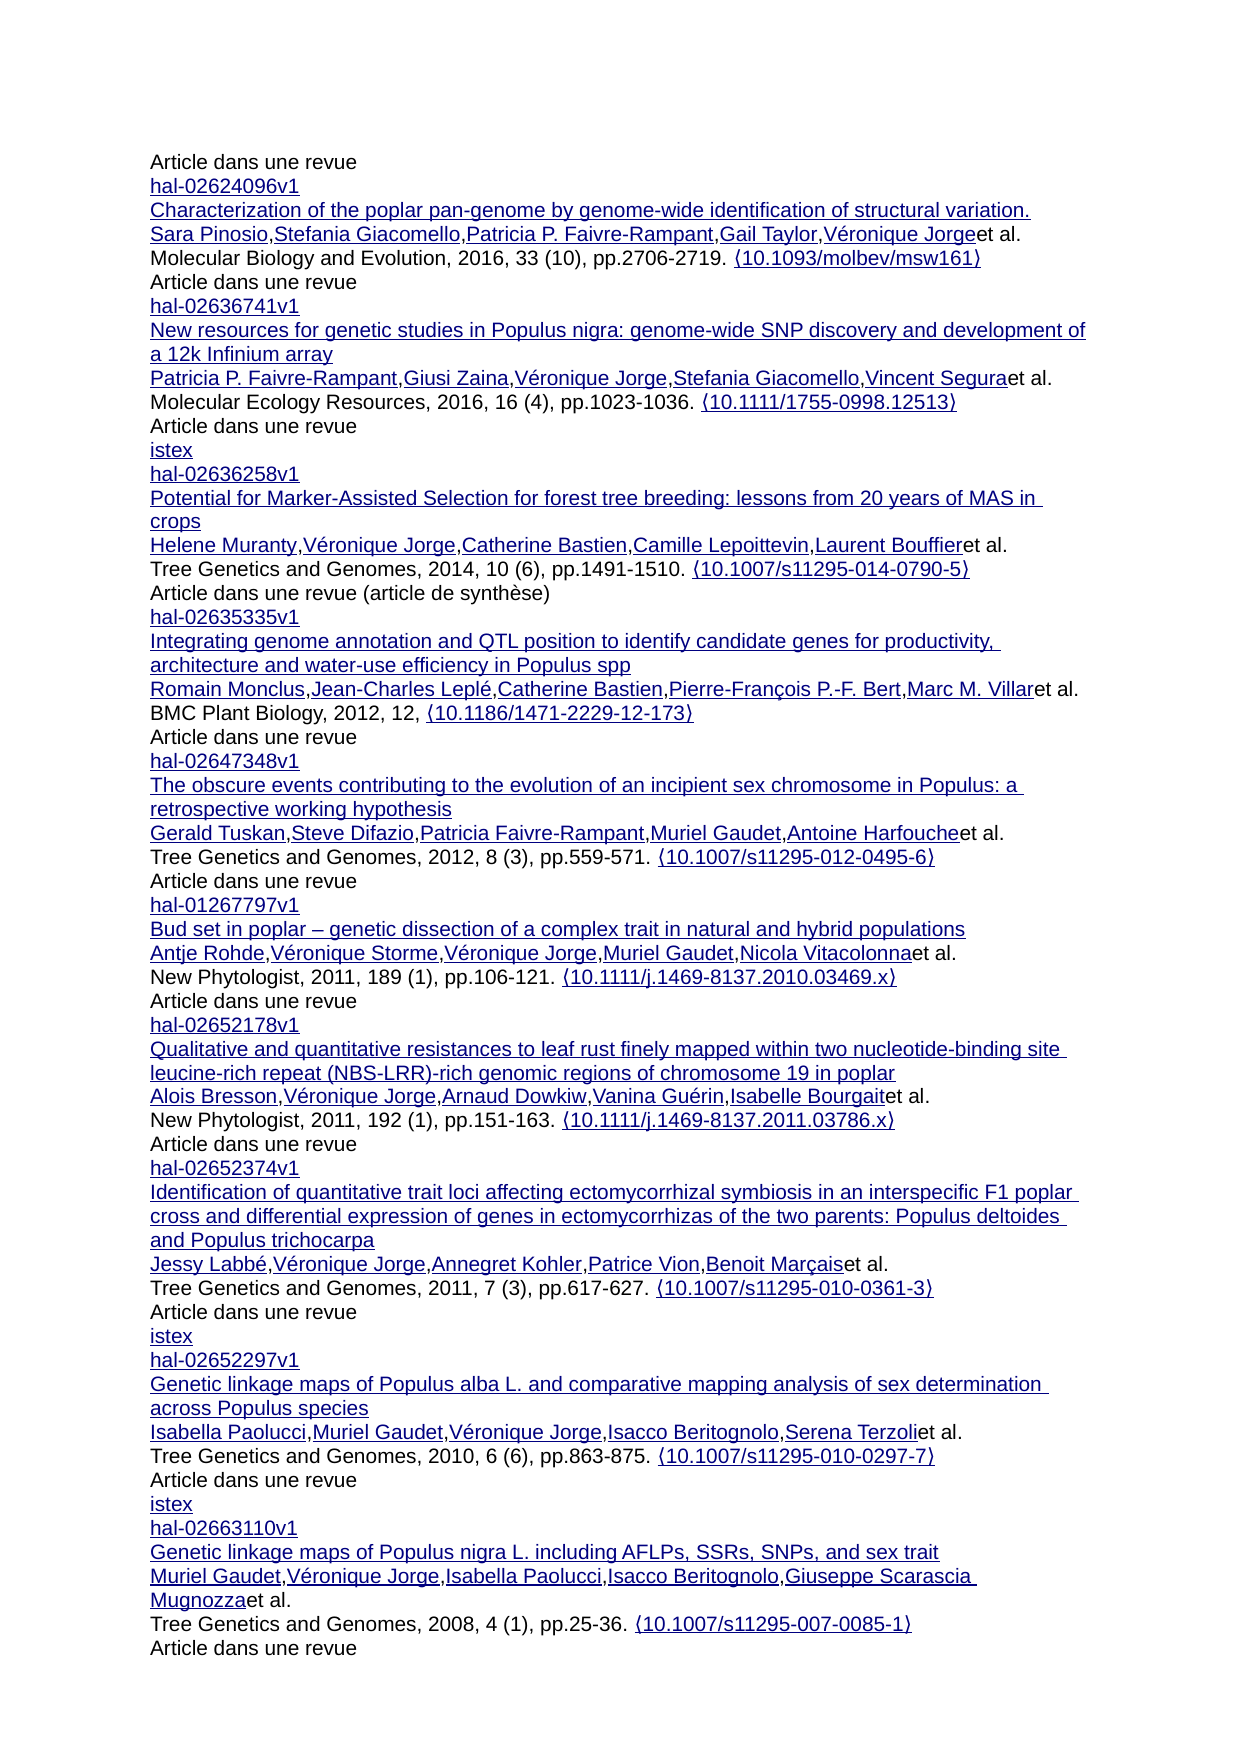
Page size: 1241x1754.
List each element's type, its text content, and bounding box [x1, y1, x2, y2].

table_cell Qualitative and quantitative resistances to leaf rust finely mapped within two nucleotide-binding site leucine-rich repeat (NBS-LRR)-rich genomic regions of chromosome 19 in poplar Alois Bresson,Véronique Jorge,Arnaud Dowkiw,Vanina Guérin,Isabelle Bourgaitet al. New Phytologist, 2011, 192 (1), pp.151-163. ⟨10.1111/j.1469-8137.2011.03786.x⟩ Article dans une revue hal-02652374v1 [150, 1036, 1090, 1180]
table_cell Bud set in poplar – genetic dissection of a complex trait in natural and hybrid populations Antje Rohde,Véronique Storme,Véronique Jorge,Muriel Gaudet,Nicola Vitacolonnaet al. New Phytologist, 2011, 189 (1), pp.106-121. ⟨10.1111/j.1469-8137.2010.03469.x⟩ Article dans une revue hal-02652178v1 [150, 917, 1090, 1036]
table_cell Genetic linkage maps of Populus alba L. and comparative mapping analysis of sex determination across Populus species Isabella Paolucci,Muriel Gaudet,Véronique Jorge,Isacco Beritognolo,Serena Terzoliet al. Tree Genetics and Genomes, 2010, 6 (6), pp.863-875. ⟨10.1007/s11295-010-0297-7⟩ Article dans une revue istex hal-02663110v1 [150, 1372, 1090, 1539]
table_cell Article dans une revue hal-02624096v1 [150, 150, 1090, 198]
table_cell Integrating genome annotation and QTL position to identify candidate genes for productivity, architecture and water-use efficiency in Populus spp Romain Monclus,Jean-Charles Leplé,Catherine Bastien,Pierre-François P.-F. Bert,Marc M. Villaret al. BMC Plant Biology, 2012, 12, ⟨10.1186/1471-2229-12-173⟩ Article dans une revue hal-02647348v1 [150, 629, 1090, 773]
table_cell Genetic linkage maps of Populus nigra L. including AFLPs, SSRs, SNPs, and sex trait Muriel Gaudet,Véronique Jorge,Isabella Paolucci,Isacco Beritognolo,Giuseppe Scarascia Mugnozzaet al. Tree Genetics and Genomes, 2008, 4 (1), pp.25-36. ⟨10.1007/s11295-007-0085-1⟩ Article dans une revue [150, 1540, 1090, 1659]
table_cell New resources for genetic studies in Populus nigra: genome-wide SNP discovery and development of a 12k Infinium array Patricia P. Faivre-Rampant,Giusi Zaina,Véronique Jorge,Stefania Giacomello,Vincent Seguraet al. Molecular Ecology Resources, 2016, 16 (4), pp.1023-1036. ⟨10.1111/1755-0998.12513⟩ Article dans une revue istex hal-02636258v1 [150, 318, 1090, 485]
table_cell Characterization of the poplar pan-genome by genome-wide identification of structural variation. Sara Pinosio,Stefania Giacomello,Patricia P. Faivre-Rampant,Gail Taylor,Véronique Jorgeet al. Molecular Biology and Evolution, 2016, 33 (10), pp.2706-2719. ⟨10.1093/molbev/msw161⟩ Article dans une revue hal-02636741v1 [150, 198, 1090, 318]
table_cell Potential for Marker-Assisted Selection for forest tree breeding: lessons from 20 years of MAS in crops Helene Muranty,Véronique Jorge,Catherine Bastien,Camille Lepoittevin,Laurent Bouffieret al. Tree Genetics and Genomes, 2014, 10 (6), pp.1491-1510. ⟨10.1007/s11295-014-0790-5⟩ Article dans une revue (article de synthèse) hal-02635335v1 [150, 485, 1090, 629]
table_cell The obscure events contributing to the evolution of an incipient sex chromosome in Populus: a retrospective working hypothesis Gerald Tuskan,Steve Difazio,Patricia Faivre-Rampant,Muriel Gaudet,Antoine Harfoucheet al. Tree Genetics and Genomes, 2012, 8 (3), pp.559-571. ⟨10.1007/s11295-012-0495-6⟩ Article dans une revue hal-01267797v1 [150, 773, 1090, 917]
table_cell Identification of quantitative trait loci affecting ectomycorrhizal symbiosis in an interspecific F1 poplar cross and differential expression of genes in ectomycorrhizas of the two parents: Populus deltoides and Populus trichocarpa Jessy Labbé,Véronique Jorge,Annegret Kohler,Patrice Vion,Benoit Marçaiset al. Tree Genetics and Genomes, 2011, 7 (3), pp.617-627. ⟨10.1007/s11295-010-0361-3⟩ Article dans une revue istex hal-02652297v1 [150, 1180, 1090, 1372]
